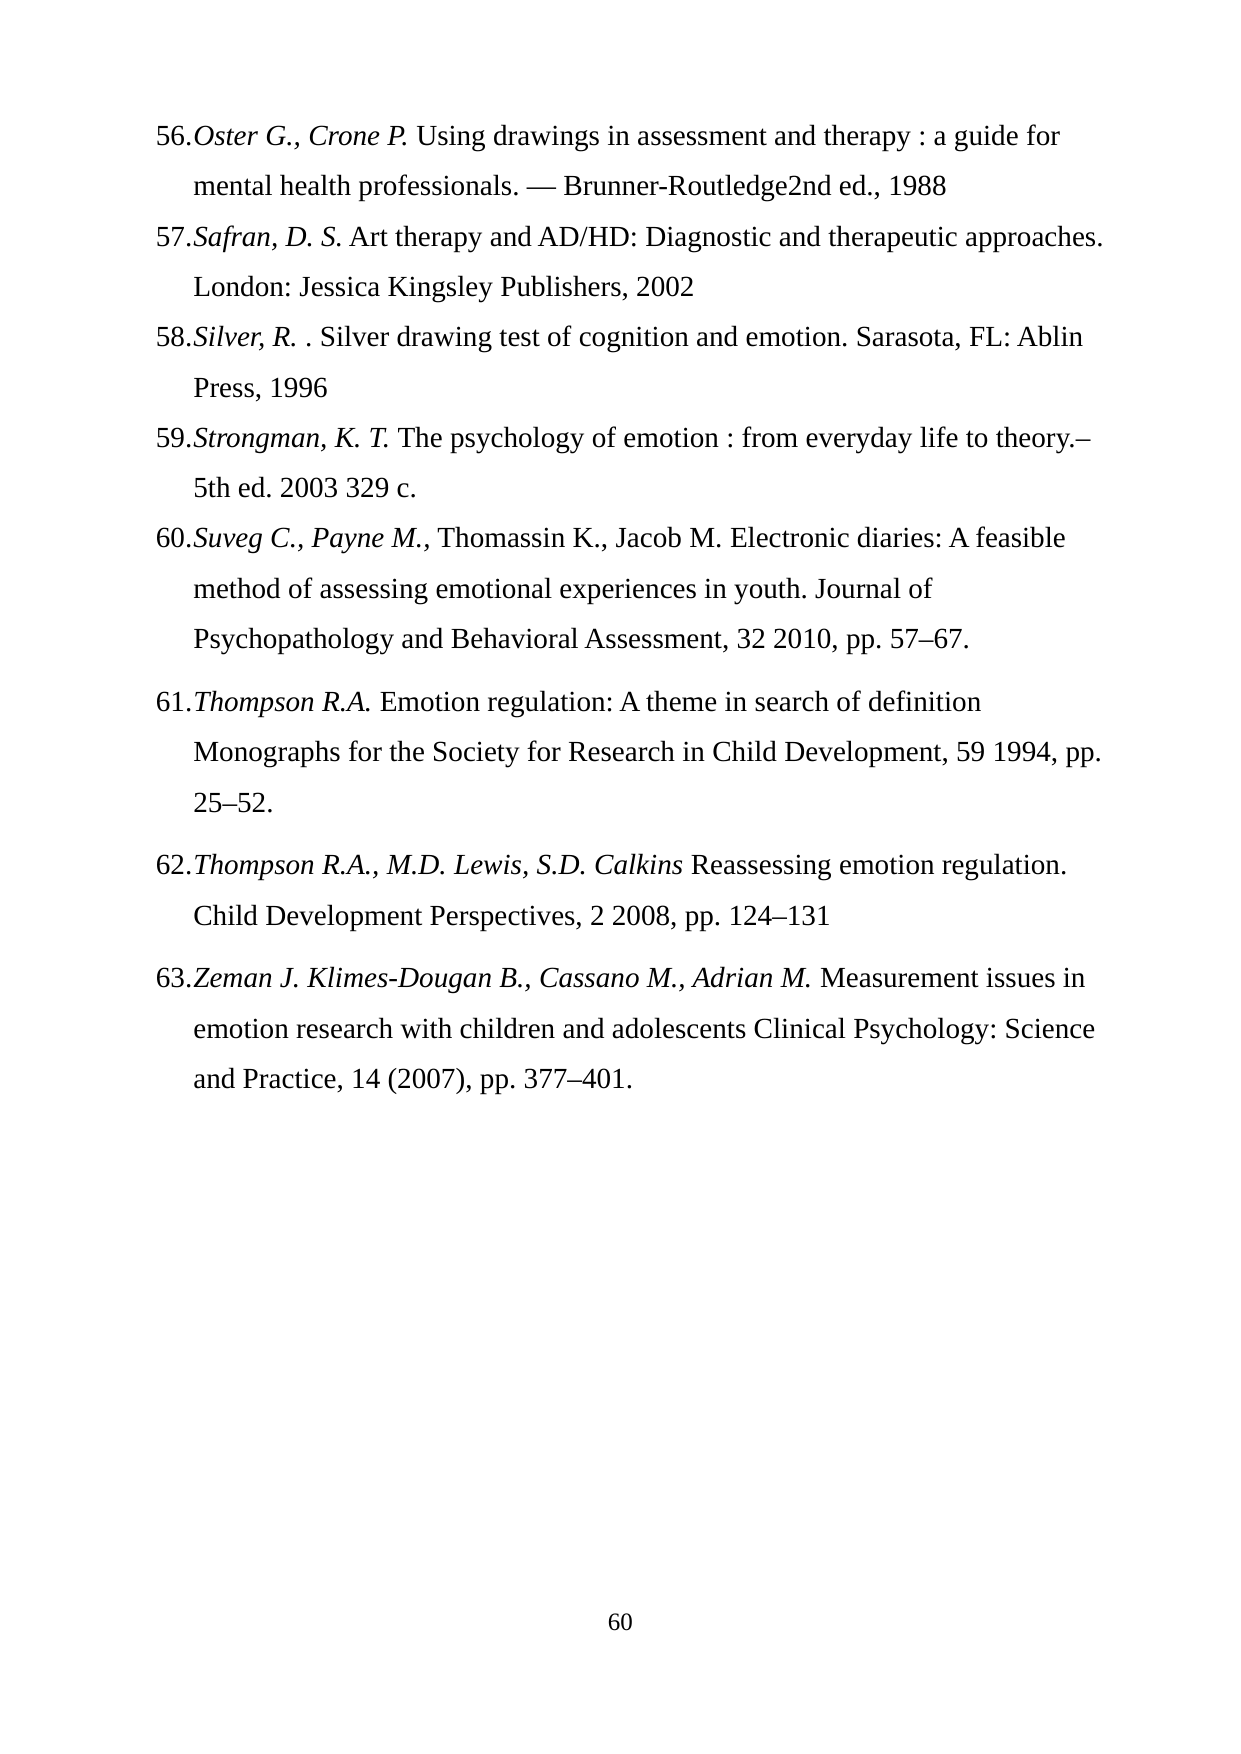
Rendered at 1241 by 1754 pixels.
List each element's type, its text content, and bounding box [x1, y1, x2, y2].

list Zeman J. Klimes-Dougan B., Cassano M., Adrian M. Measurement issues in emotion research with children and adolescents Clinical Psychology: Science and Practice, 14 (2007), pp. 377–401. [156, 961, 1122, 1095]
list Suveg C., Payne M., Thomassin K., Jacob M. Electronic diaries: A feasible method of assessing emotional experiences in youth. Journal of Psychopathology and Behavioral Assessment, 32 2010, pp. 57–67. [156, 521, 1122, 655]
list Safran, D. S. Art therapy and AD/HD: Diagnostic and therapeutic approaches. London: Jessica Kingsley Publishers, 2002 [156, 219, 1122, 303]
list Silver, R. . Silver drawing test of cognition and emotion. Sarasota, FL: Ablin Press, 1996 [156, 319, 1122, 403]
list Strongman, K. T. The psychology of emotion : from everyday life to theory.– 5th ed. 2003 329 с. [156, 420, 1122, 504]
list Thompson R.A., M.D. Lewis, S.D. Calkins Reassessing emotion regulation. Child Development Perspectives, 2 2008, pp. 124–131 [156, 847, 1122, 931]
list Oster G., Crone P. Using drawings in assessment and therapy : a guide for mental health professionals. — Brunner-Routledge2nd ed., 1988 [156, 118, 1122, 202]
list Thompson R.A. Emotion regulation: A theme in search of definition Monographs for the Society for Research in Child Development, 59 1994, pp. 25–52. [156, 684, 1122, 818]
